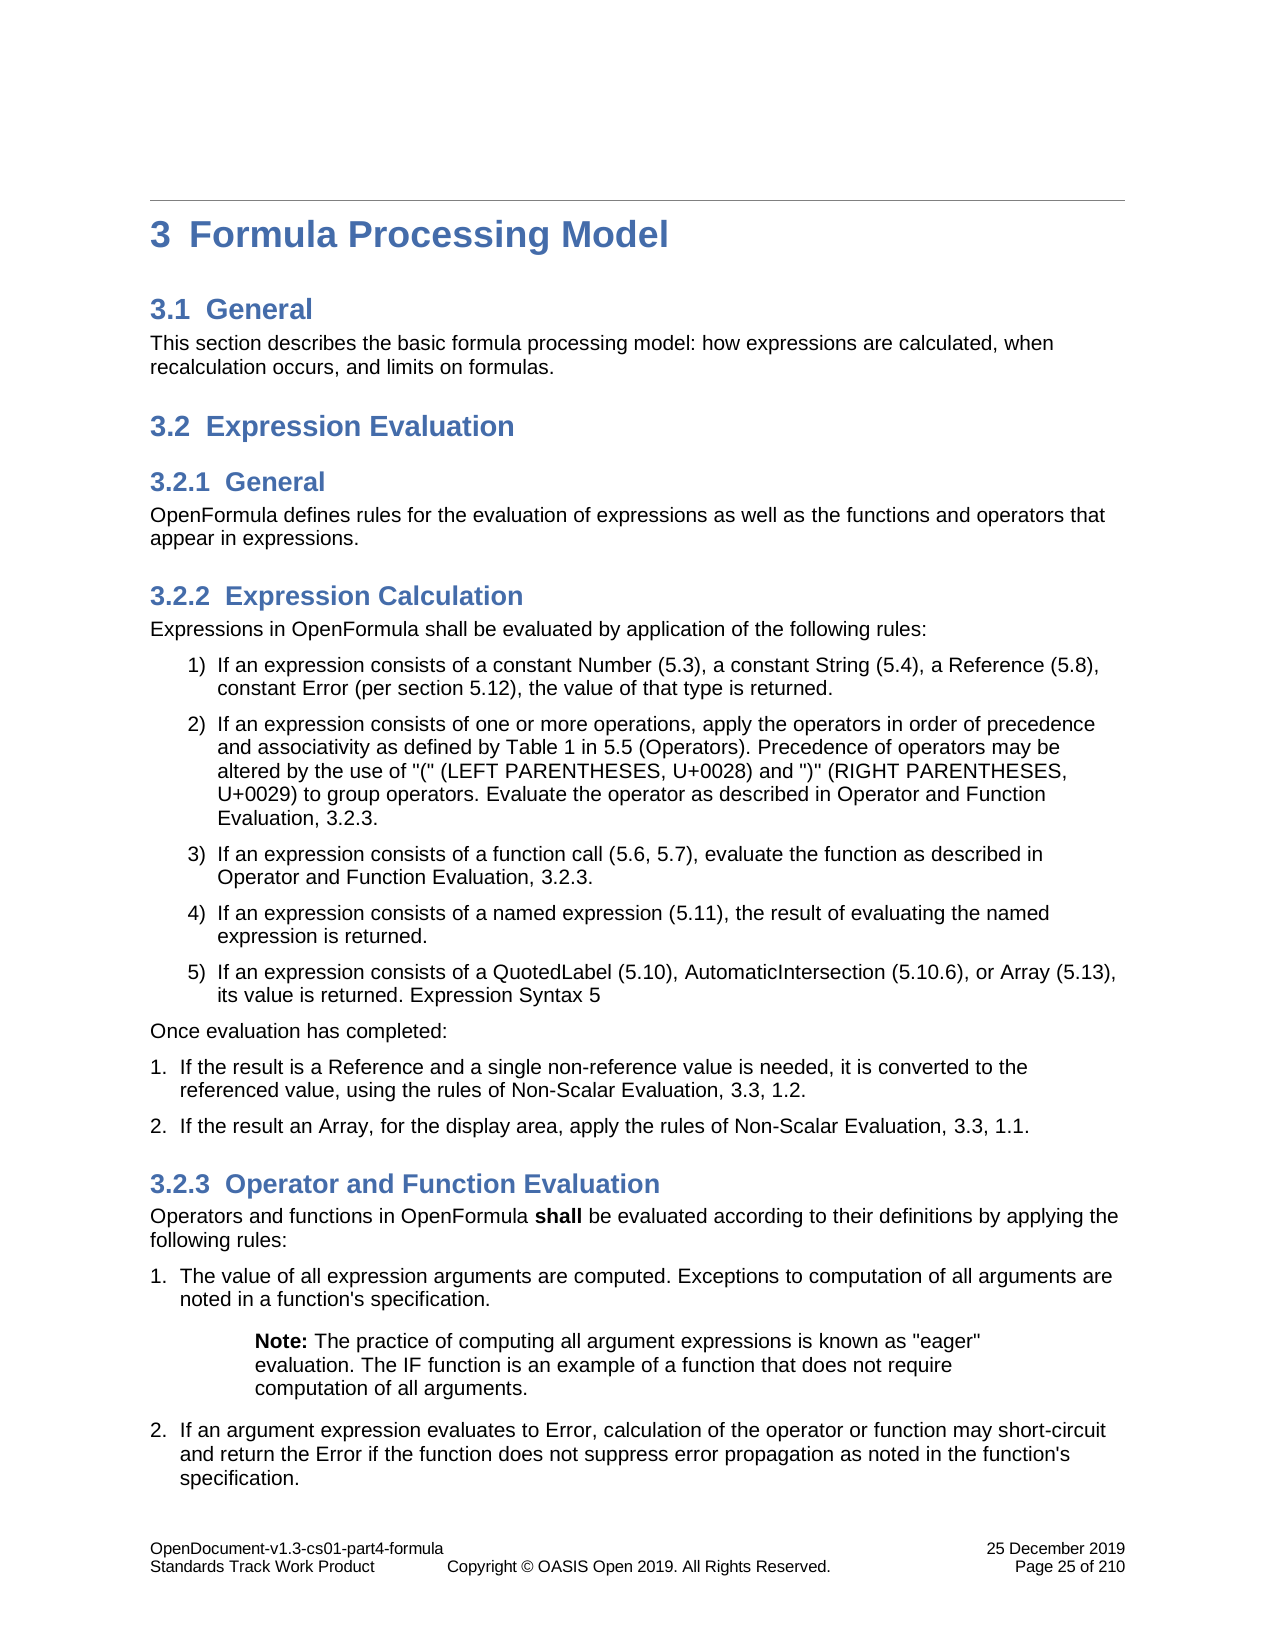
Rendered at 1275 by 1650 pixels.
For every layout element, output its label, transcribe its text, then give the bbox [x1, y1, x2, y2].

list If an argument expression evaluates to Error, calculation of the operator or function may short-circuit and return the Error if the function does not suppress error propagation as noted in the function's specification. [150, 1419, 1125, 1489]
list If the result an Array, for the display area, apply the rules of Non-Scalar Evaluation, 3.3, 1.1. [150, 1114, 1125, 1138]
text Expressions in OpenFormula shall be evaluated by application of the following rules: [150, 617, 1125, 641]
subtitle Expression Evaluation [150, 410, 1125, 442]
list Note: The practice of computing all argument expressions is known as "eager" evaluation. The IF function is an example of a function that does not require computation of all arguments. [225, 1330, 1050, 1400]
list If an expression consists of one or more operations, apply the operators in order of precedence and associativity as defined by Table 1 in 5.5 (Operators). Precedence of operators may be altered by the use of "(" (LEFT PARENTHESES, U+0028) and ")" (RIGHT PARENTHESES, U+0029) to group operators. Evaluate the operator as described in Operator and Function Evaluation, 3.2.3. [187, 712, 1125, 830]
list The value of all expression arguments are computed. Exceptions to computation of all arguments are noted in a function's specification. [150, 1264, 1125, 1311]
subtitle Expression Calculation [150, 581, 1125, 611]
subtitle Operator and Function Evaluation [150, 1169, 1125, 1199]
subtitle General [150, 293, 1125, 326]
list If an expression consists of a function call (5.6, 5.7), evaluate the function as described in Operator and Function Evaluation, 3.2.3. [187, 842, 1125, 889]
subtitle General [150, 467, 1125, 497]
text OpenFormula defines rules for the evaluation of expressions as well as the functions and operators that appear in expressions. [150, 503, 1125, 550]
list If an expression consists of a QuotedLabel (5.10), AutomaticIntersection (5.10.6), or Array (5.13), its value is returned. Expression Syntax 5 [187, 960, 1125, 1007]
text Operators and functions in OpenFormula shall be evaluated according to their definitions by applying the following rules: [150, 1205, 1125, 1252]
list If an expression consists of a constant Number (5.3), a constant String (5.4), a Reference (5.8), constant Error (per section 5.12), the value of that type is returned. [187, 653, 1125, 700]
list If an expression consists of a named expression (5.11), the result of evaluating the named expression is returned. [187, 901, 1125, 948]
text This section describes the basic formula processing model: how expressions are calculated, when recalculation occurs, and limits on formulas. [150, 332, 1125, 379]
text Once evaluation has completed: [150, 1019, 1125, 1043]
list If the result is a Reference and a single non-reference value is needed, it is converted to the referenced value, using the rules of Non-Scalar Evaluation, 3.3, 1.2. [150, 1055, 1125, 1102]
subtitle Formula Processing Model [150, 201, 1125, 256]
